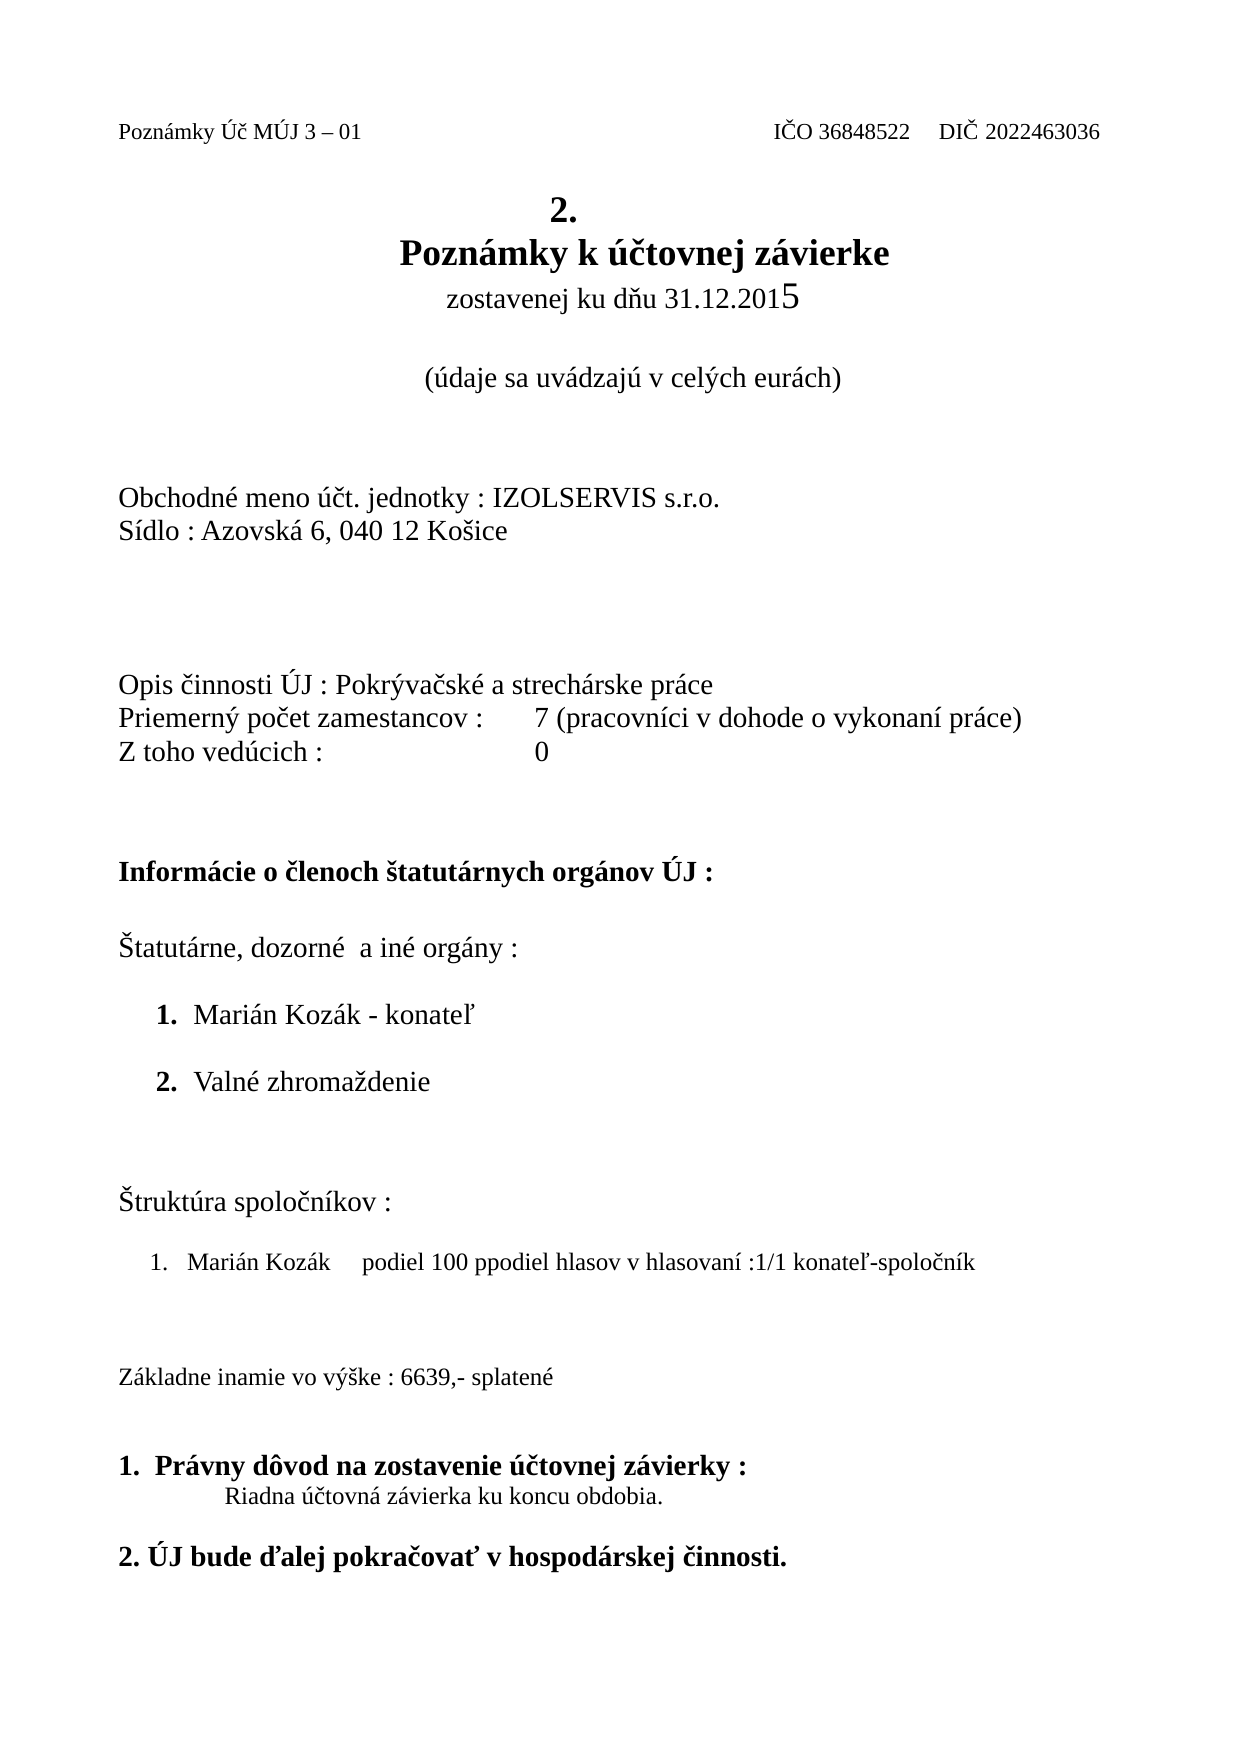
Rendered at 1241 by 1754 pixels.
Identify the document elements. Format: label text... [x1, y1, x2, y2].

text Z toho vedúcich : 0 [118, 734, 1122, 767]
text 2. [118, 188, 1122, 231]
text 2. ÚJ bude ďalej pokračovať v hospodárskej činnosti. [118, 1539, 1122, 1572]
text Štruktúra spoločníkov : [118, 1184, 1122, 1218]
text Priemerný počet zamestancov : 7 (pracovníci v dohode o vykonaní práce) [118, 700, 1122, 734]
text Obchodné meno účt. jednotky : IZOLSERVIS s.r.o. [118, 480, 1122, 513]
text 1. Marián Kozák podiel 100 ppodiel hlasov v hlasovaní :1/1 konateľ-spoločník [118, 1247, 1122, 1275]
text Opis činnosti ÚJ : Pokrývačské a strechárske práce [118, 667, 1122, 700]
list Valné zhromaždenie [156, 1064, 1122, 1098]
text zostavenej ku dňu 31.12.2015 [118, 274, 1122, 317]
text Riadna účtovná závierka ku koncu obdobia. [118, 1481, 1122, 1510]
text Poznámky k účtovnej závierke [118, 231, 1122, 274]
text (údaje sa uvádzajú v celých eurách) [118, 360, 1122, 394]
text Sídlo : Azovská 6, 040 12 Košice [118, 513, 1122, 547]
text Základne inamie vo výške : 6639,- splatené [118, 1362, 1122, 1390]
text Informácie o členoch štatutárnych orgánov ÚJ : [118, 854, 1122, 887]
text Štatutárne, dozorné a iné orgány : [118, 930, 1122, 964]
list Marián Kozák - konateľ [156, 997, 1122, 1031]
text 1. Právny dôvod na zostavenie účtovnej závierky : [118, 1448, 1122, 1481]
text Poznámky Úč MÚJ 3 – 01 IČO 36848522 DIČ 2022463036 [118, 118, 1122, 144]
